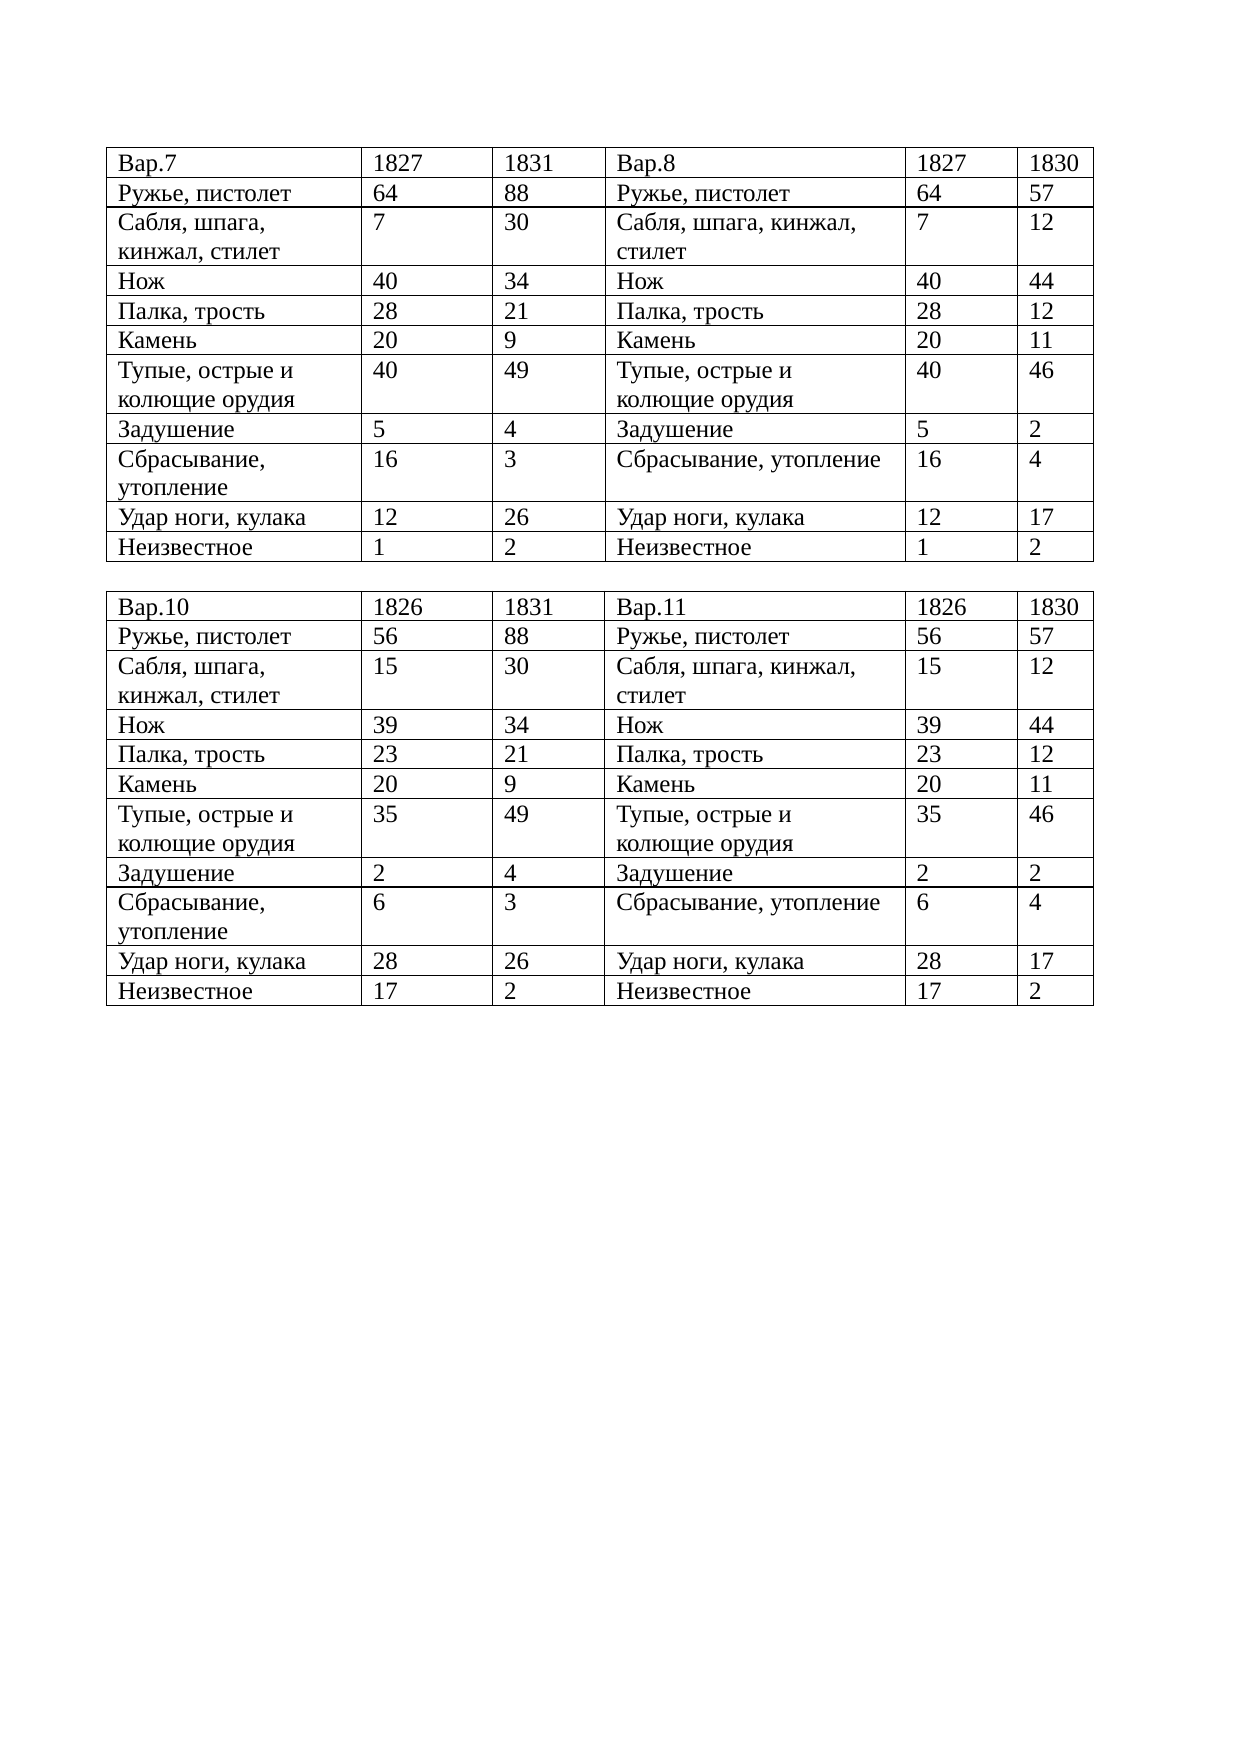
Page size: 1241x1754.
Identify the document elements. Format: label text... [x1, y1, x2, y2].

table_cell Сбрасывание, утопление [107, 444, 361, 501]
table_cell 21 [493, 296, 605, 324]
table_cell Удар ноги, кулака [107, 946, 361, 975]
table_cell 30 [493, 208, 605, 265]
table_header Вар.7 [107, 148, 361, 177]
table_cell 20 [906, 769, 1017, 798]
table_cell 2 [493, 976, 604, 1004]
table_cell Удар ноги, кулака [107, 502, 361, 531]
table_cell Камень [605, 769, 905, 798]
table_cell 4 [493, 858, 604, 886]
table_cell 2 [906, 858, 1017, 886]
table_cell 57 [1018, 178, 1093, 206]
table_cell 21 [493, 740, 604, 768]
table_cell 23 [362, 740, 492, 768]
table_cell 4 [493, 414, 605, 443]
table_cell 64 [906, 178, 1017, 206]
table_cell Задушение [606, 414, 905, 443]
table_cell 23 [906, 740, 1017, 768]
table_cell 88 [493, 621, 604, 650]
table_cell Сабля, шпага, кинжал, стилет [605, 651, 905, 709]
table_cell Задушение [107, 414, 361, 443]
table_cell Неизвестное [605, 976, 905, 1004]
table_cell 3 [493, 888, 604, 945]
table_cell Задушение [605, 858, 905, 886]
table_cell 39 [362, 710, 492, 738]
table_cell 12 [1018, 740, 1093, 768]
table_cell 40 [906, 266, 1017, 295]
table_cell 3 [493, 444, 605, 501]
table_cell Нож [605, 710, 905, 738]
table_cell Тупые, острые и колющие орудия [606, 355, 905, 413]
table_header 1830 [1018, 592, 1093, 620]
table_cell 44 [1018, 266, 1093, 295]
table_cell 12 [362, 502, 492, 531]
table_cell Нож [606, 266, 905, 295]
table_cell Ружье, пистолет [605, 621, 905, 650]
table_cell 16 [906, 444, 1017, 501]
table_cell 2 [1018, 532, 1093, 561]
table_cell 12 [1018, 296, 1093, 324]
table_cell 5 [362, 414, 492, 443]
table_header Вар.10 [107, 592, 361, 620]
table_cell Тупые, острые и колющие орудия [605, 799, 905, 857]
table_header 1827 [906, 148, 1017, 177]
table_cell 9 [493, 326, 605, 354]
table_cell 35 [906, 799, 1017, 857]
table_cell 15 [906, 651, 1017, 709]
table_cell 34 [493, 266, 605, 295]
table_cell 5 [906, 414, 1017, 443]
table_cell Палка, трость [107, 740, 361, 768]
table_cell Задушение [107, 858, 361, 886]
table_cell 11 [1018, 326, 1093, 354]
table_cell Камень [107, 769, 361, 798]
table_header 1826 [906, 592, 1017, 620]
table_cell 44 [1018, 710, 1093, 738]
table_cell 15 [362, 651, 492, 709]
table_cell 4 [1018, 888, 1093, 945]
table_cell 12 [1018, 651, 1093, 709]
table_cell 49 [493, 799, 604, 857]
table_cell 2 [1018, 414, 1093, 443]
table_cell 88 [493, 178, 605, 206]
table_cell 9 [493, 769, 604, 798]
table_cell 17 [906, 976, 1017, 1004]
table_cell 7 [906, 208, 1017, 265]
table_cell 16 [362, 444, 492, 501]
table_cell 1 [362, 532, 492, 561]
table_cell Ружье, пистолет [107, 178, 361, 206]
table_cell 30 [493, 651, 604, 709]
table_cell Ружье, пистолет [107, 621, 361, 650]
table_cell 4 [1018, 444, 1093, 501]
table_cell Палка, трость [605, 740, 905, 768]
table_cell 40 [362, 266, 492, 295]
table_cell 40 [906, 355, 1017, 413]
table_cell Сабля, шпага, кинжал, стилет [606, 208, 905, 265]
table_cell 20 [362, 326, 492, 354]
table_cell 56 [362, 621, 492, 650]
table_cell Нож [107, 266, 361, 295]
table_cell 12 [906, 502, 1017, 531]
table_cell Сбрасывание, утопление [606, 444, 905, 501]
table_cell Камень [606, 326, 905, 354]
table_cell 2 [1018, 858, 1093, 886]
table_cell Палка, трость [606, 296, 905, 324]
table_cell 2 [362, 858, 492, 886]
table_header 1827 [362, 148, 492, 177]
table_cell Неизвестное [107, 976, 361, 1004]
table_cell 17 [1018, 502, 1093, 531]
table_cell 57 [1018, 621, 1093, 650]
table_cell 34 [493, 710, 604, 738]
table_cell Сбрасывание, утопление [107, 888, 361, 945]
table_cell 2 [1018, 976, 1093, 1004]
table_cell 28 [362, 946, 492, 975]
table_cell 6 [906, 888, 1017, 945]
table_cell 26 [493, 946, 604, 975]
table_cell Нож [107, 710, 361, 738]
table_cell 26 [493, 502, 605, 531]
table_cell 35 [362, 799, 492, 857]
table_cell Сабля, шпага, кинжал, стилет [107, 651, 361, 709]
table_cell Неизвестное [107, 532, 361, 561]
table_cell 20 [906, 326, 1017, 354]
table_cell 12 [1018, 208, 1093, 265]
table_cell Тупые, острые и колющие орудия [107, 799, 361, 857]
table_cell Удар ноги, кулака [606, 502, 905, 531]
table_header 1831 [493, 592, 604, 620]
table_cell 39 [906, 710, 1017, 738]
table_cell 64 [362, 178, 492, 206]
table_cell 17 [362, 976, 492, 1004]
table_cell Камень [107, 326, 361, 354]
table_cell Ружье, пистолет [606, 178, 905, 206]
table_header Вар.11 [605, 592, 905, 620]
table_cell 1 [906, 532, 1017, 561]
table_cell 7 [362, 208, 492, 265]
table_cell 28 [906, 946, 1017, 975]
table_cell Удар ноги, кулака [605, 946, 905, 975]
table_cell Тупые, острые и колющие орудия [107, 355, 361, 413]
table_cell 56 [906, 621, 1017, 650]
table_cell 46 [1018, 355, 1093, 413]
table_cell 49 [493, 355, 605, 413]
table_cell Сабля, шпага, кинжал, стилет [107, 208, 361, 265]
table_cell 2 [493, 532, 605, 561]
table_cell 40 [362, 355, 492, 413]
table_header Вар.8 [606, 148, 905, 177]
table_cell 11 [1018, 769, 1093, 798]
table_cell 20 [362, 769, 492, 798]
table_cell Палка, трость [107, 296, 361, 324]
table_cell Сбрасывание, утопление [605, 888, 905, 945]
table_cell 28 [906, 296, 1017, 324]
table_cell 6 [362, 888, 492, 945]
table_cell 28 [362, 296, 492, 324]
table_cell Неизвестное [606, 532, 905, 561]
table_cell 46 [1018, 799, 1093, 857]
table_header 1830 [1018, 148, 1093, 177]
table_header 1831 [493, 148, 605, 177]
table_header 1826 [362, 592, 492, 620]
table_cell 17 [1018, 946, 1093, 975]
